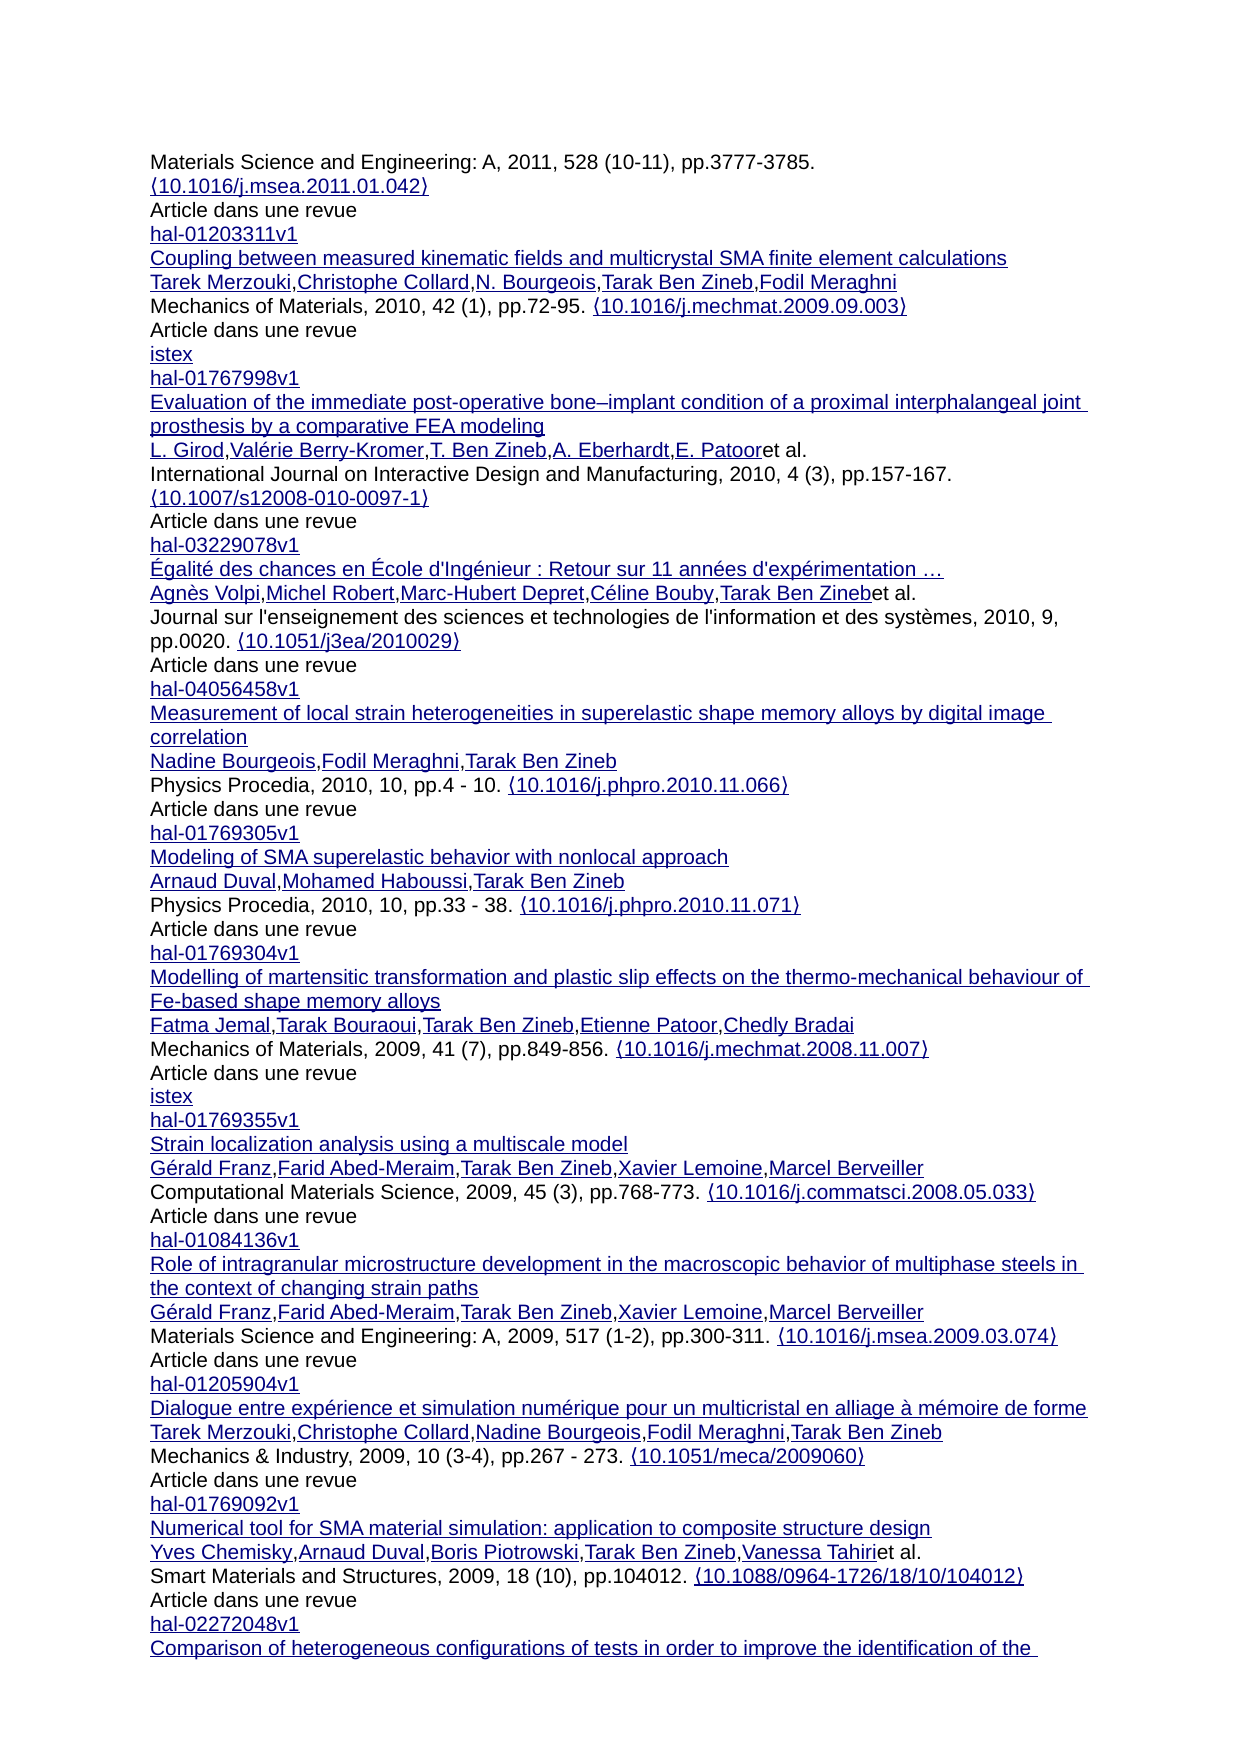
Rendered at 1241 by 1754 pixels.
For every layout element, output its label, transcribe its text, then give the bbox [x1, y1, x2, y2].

table_cell Égalité des chances en École d'Ingénieur : Retour sur 11 années d'expérimentation … Agnès Volpi,Michel Robert,Marc-Hubert Depret,Céline Bouby,Tarak Ben Zinebet al. Journal sur l'enseignement des sciences et technologies de l'information et des systèmes, 2010, 9, pp.0020. ⟨10.1051/j3ea/2010029⟩ Article dans une revue hal-04056458v1 [150, 557, 1090, 701]
table_cell Numerical tool for SMA material simulation: application to composite structure design Yves Chemisky,Arnaud Duval,Boris Piotrowski,Tarak Ben Zineb,Vanessa Tahiriet al. Smart Materials and Structures, 2009, 18 (10), pp.104012. ⟨10.1088/0964-1726/18/10/104012⟩ Article dans une revue hal-02272048v1 [150, 1516, 1090, 1635]
table_cell Measurement of local strain heterogeneities in superelastic shape memory alloys by digital image correlation Nadine Bourgeois,Fodil Meraghni,Tarak Ben Zineb Physics Procedia, 2010, 10, pp.4 - 10. ⟨10.1016/j.phpro.2010.11.066⟩ Article dans une revue hal-01769305v1 [150, 701, 1090, 845]
table_cell Comparison of heterogeneous configurations of tests in order to improve the identification of the [150, 1635, 1090, 1659]
table_cell Role of intragranular microstructure development in the macroscopic behavior of multiphase steels in the context of changing strain paths Gérald Franz,Farid Abed-Meraim,Tarak Ben Zineb,Xavier Lemoine,Marcel Berveiller Materials Science and Engineering: A, 2009, 517 (1-2), pp.300-311. ⟨10.1016/j.msea.2009.03.074⟩ Article dans une revue hal-01205904v1 [150, 1252, 1090, 1396]
table_cell Modelling of martensitic transformation and plastic slip effects on the thermo-mechanical behaviour of [150, 965, 1090, 986]
table_cell Strain localization analysis using a multiscale model Gérald Franz,Farid Abed-Meraim,Tarak Ben Zineb,Xavier Lemoine,Marcel Berveiller Computational Materials Science, 2009, 45 (3), pp.768-773. ⟨10.1016/j.commatsci.2008.05.033⟩ Article dans une revue hal-01084136v1 [150, 1132, 1090, 1252]
table_cell Coupling between measured kinematic fields and multicrystal SMA finite element calculations Tarek Merzouki,Christophe Collard,N. Bourgeois,Tarak Ben Zineb,Fodil Meraghni Mechanics of Materials, 2010, 42 (1), pp.72-95. ⟨10.1016/j.mechmat.2009.09.003⟩ Article dans une revue istex hal-01767998v1 [150, 246, 1090, 389]
table_cell Fe-based shape memory alloys Fatma Jemal,Tarak Bouraoui,Tarak Ben Zineb,Etienne Patoor,Chedly Bradai Mechanics of Materials, 2009, 41 (7), pp.849-856. ⟨10.1016/j.mechmat.2008.11.007⟩ Article dans une revue istex hal-01769355v1 [150, 987, 1090, 1132]
table_cell Evaluation of the immediate post-operative bone–implant condition of a proximal interphalangeal joint prosthesis by a comparative FEA modeling L. Girod,Valérie Berry-Kromer,T. Ben Zineb,A. Eberhardt,E. Patooret al. International Journal on Interactive Design and Manufacturing, 2010, 4 (3), pp.157-167. ⟨10.1007/s12008-010-0097-1⟩ Article dans une revue hal-03229078v1 [150, 390, 1090, 557]
table_cell Modeling of SMA superelastic behavior with nonlocal approach Arnaud Duval,Mohamed Haboussi,Tarak Ben Zineb Physics Procedia, 2010, 10, pp.33 - 38. ⟨10.1016/j.phpro.2010.11.071⟩ Article dans une revue hal-01769304v1 [150, 845, 1090, 964]
table_cell Materials Science and Engineering: A, 2011, 528 (10-11), pp.3777-3785. ⟨10.1016/j.msea.2011.01.042⟩ Article dans une revue hal-01203311v1 [150, 150, 1090, 246]
table_cell Dialogue entre expérience et simulation numérique pour un multicristal en alliage à mémoire de forme Tarek Merzouki,Christophe Collard,Nadine Bourgeois,Fodil Meraghni,Tarak Ben Zineb Mechanics & Industry, 2009, 10 (3-4), pp.267 - 273. ⟨10.1051/meca/2009060⟩ Article dans une revue hal-01769092v1 [150, 1396, 1090, 1516]
